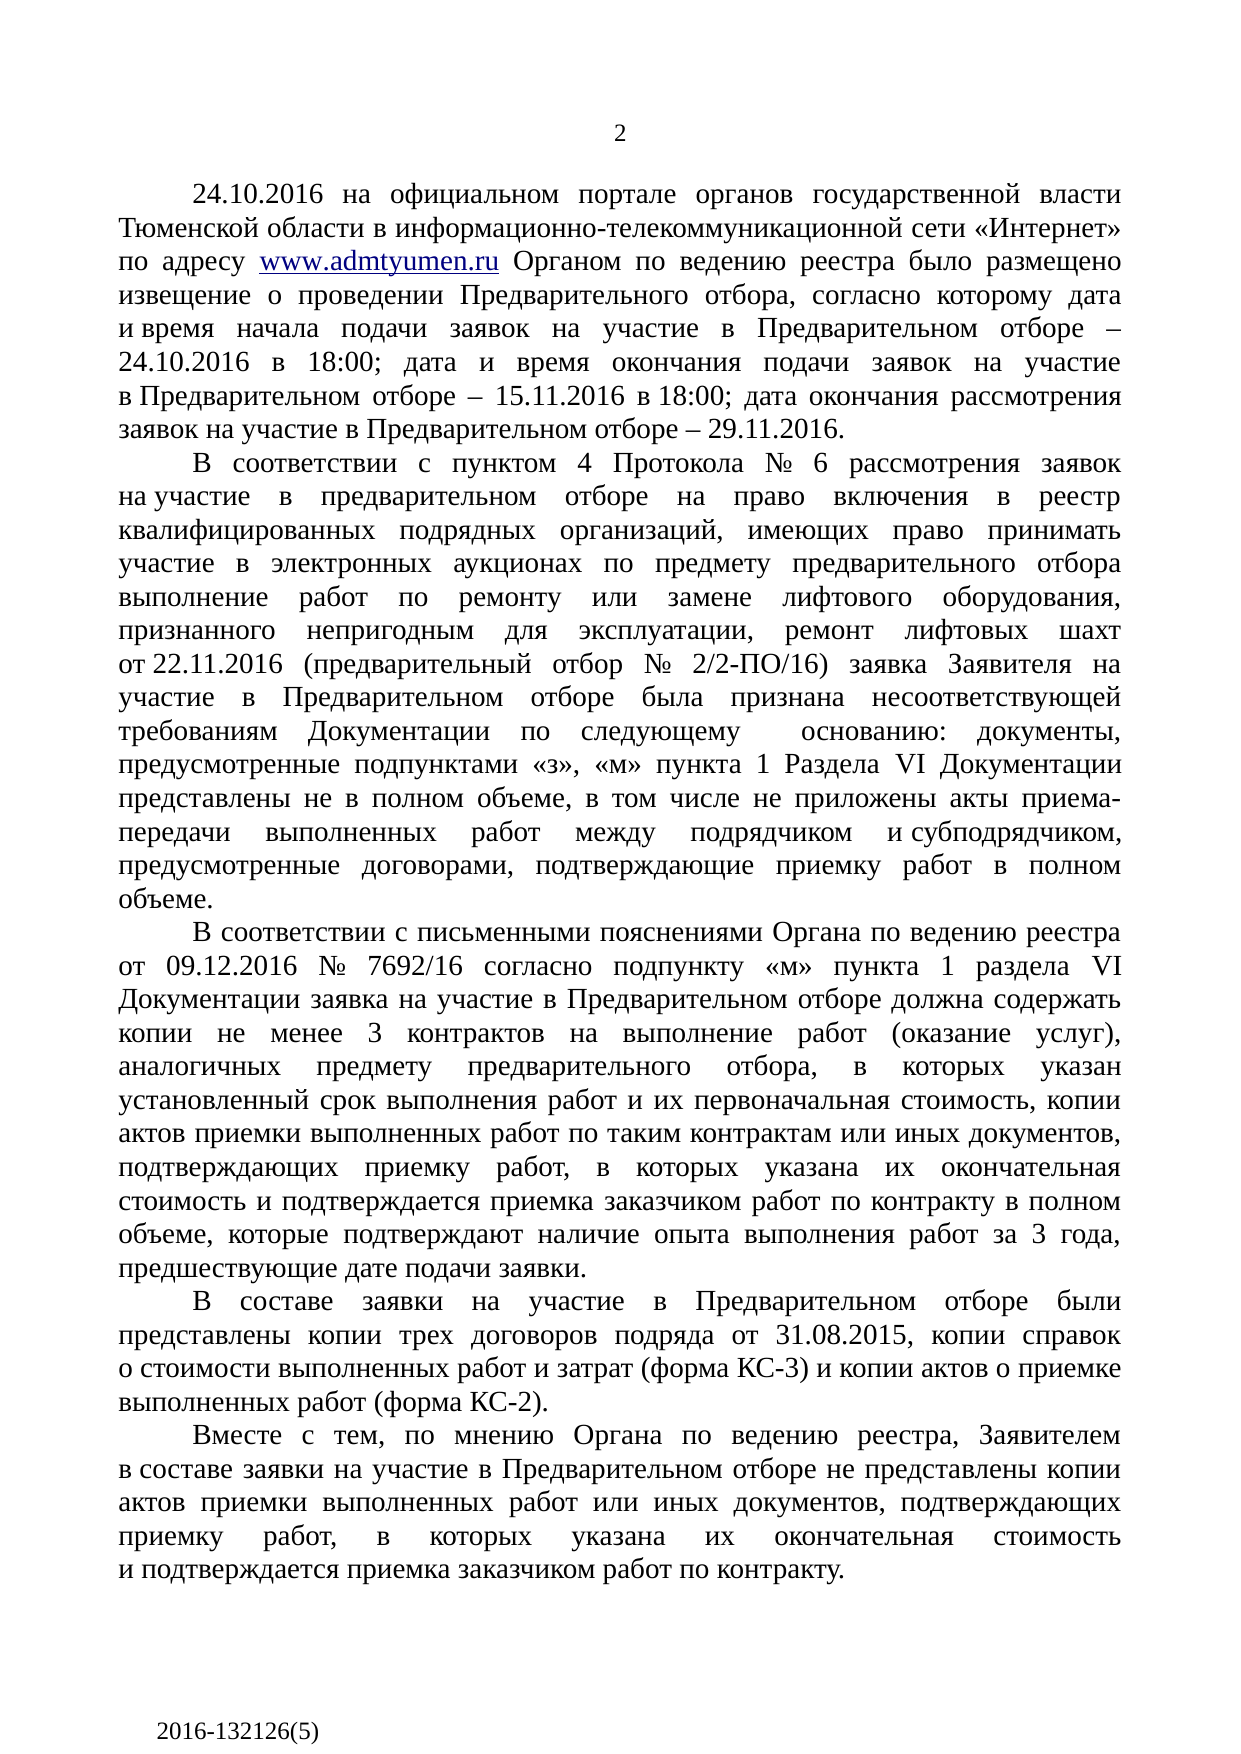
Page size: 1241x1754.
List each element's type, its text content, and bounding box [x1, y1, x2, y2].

text 24.10.2016 на официальном портале органов государственной власти Тюменской области в информационно-телекоммуникационной сети «Интернет» по адресу www.admtyumen.ru Органом по ведению реестра было размещено извещение о проведении Предварительного отбора, согласно которому дата и время начала подачи заявок на участие в Предварительном отборе – 24.10.2016 в 18:00; дата и время окончания подачи заявок на участие в Предварительном отборе – 15.11.2016 в 18:00; дата окончания рассмотрения заявок на участие в Предварительном отборе – 29.11.2016. [118, 176, 1122, 445]
text Вместе с тем, по мнению Органа по ведению реестра, Заявителем в составе заявки на участие в Предварительном отборе не представлены копии актов приемки выполненных работ или иных документов, подтверждающих приемку работ, в которых указана их окончательная стоимость и подтверждается приемка заказчиком работ по контракту. [118, 1417, 1122, 1585]
text В соответствии с пунктом 4 Протокола № 6 рассмотрения заявок на участие в предварительном отборе на право включения в реестр квалифицированных подрядных организаций, имеющих право принимать участие в электронных аукционах по предмету предварительного отбора выполнение работ по ремонту или замене лифтового оборудования, признанного непригодным для эксплуатации, ремонт лифтовых шахт от 22.11.2016 (предварительный отбор № 2/2-ПО/16) заявка Заявителя на участие в Предварительном отборе была признана несоответствующей требованиям Документации по следующему основанию: документы, предусмотренные подпунктами «з», «м» пункта 1 Раздела VI Документации представлены не в полном объеме, в том числе не приложены акты приема-передачи выполненных работ между подрядчиком и субподрядчиком, предусмотренные договорами, подтверждающие приемку работ в полном объеме. [118, 445, 1122, 914]
text В соответствии с письменными пояснениями Органа по ведению реестра от 09.12.2016 № 7692/16 согласно подпункту «м» пункта 1 раздела VI Документации заявка на участие в Предварительном отборе должна содержать копии не менее 3 контрактов на выполнение работ (оказание услуг), аналогичных предмету предварительного отбора, в которых указан установленный срок выполнения работ и их первоначальная стоимость, копии актов приемки выполненных работ по таким контрактам или иных документов, подтверждающих приемку работ, в которых указана их окончательная стоимость и подтверждается приемка заказчиком работ по контракту в полном объеме, которые подтверждают наличие опыта выполнения работ за 3 года, предшествующие дате подачи заявки. [118, 914, 1122, 1283]
text В составе заявки на участие в Предварительном отборе были представлены копии трех договоров подряда от 31.08.2015, копии справок о стоимости выполненных работ и затрат (форма КС-3) и копии актов о приемке выполненных работ (форма КС-2). [118, 1283, 1122, 1417]
